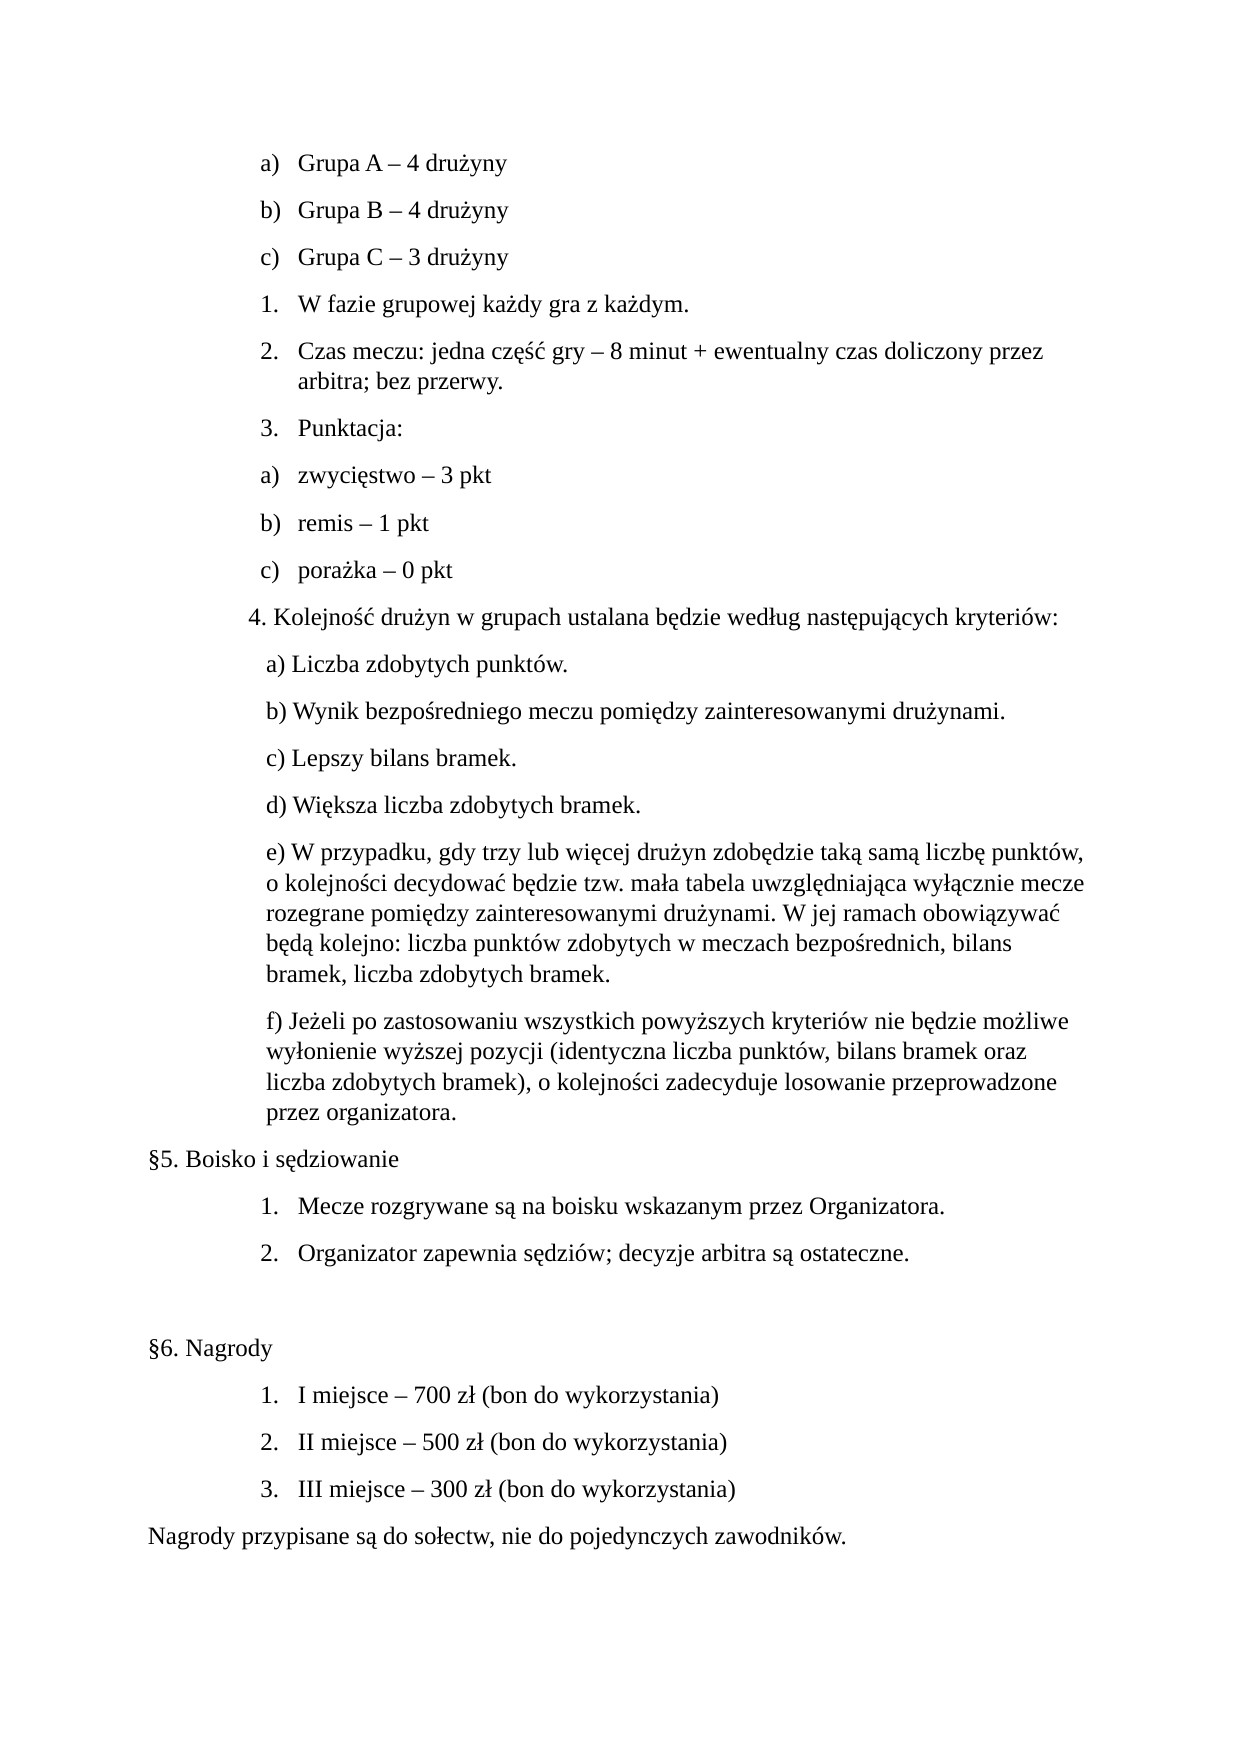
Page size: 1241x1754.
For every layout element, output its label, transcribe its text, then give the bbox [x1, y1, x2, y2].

list Punktacja: [260, 413, 1093, 442]
list Grupa A – 4 drużyny [260, 148, 1093, 176]
text §6. Nagrody [148, 1333, 1093, 1361]
text 4. Kolejność drużyn w grupach ustalana będzie według następujących kryteriów: [148, 602, 1093, 631]
text d) Większa liczba zdobytych bramek. [266, 790, 1093, 819]
list W fazie grupowej każdy gra z każdym. [260, 289, 1093, 318]
list I miejsce – 700 zł (bon do wykorzystania) [260, 1380, 1093, 1408]
text e) W przypadku, gdy trzy lub więcej drużyn zdobędzie taką samą liczbę punktów, o kolejności decydować będzie tzw. mała tabela uwzględniająca wyłącznie mecze rozegrane pomiędzy zainteresowanymi drużynami. W jej ramach obowiązywać będą kolejno: liczba punktów zdobytych w meczach bezpośrednich, bilans bramek, liczba zdobytych bramek. [266, 837, 1093, 988]
list remis – 1 pkt [260, 508, 1093, 536]
text a) Liczba zdobytych punktów. [266, 649, 1093, 678]
text b) Wynik bezpośredniego meczu pomiędzy zainteresowanymi drużynami. [266, 696, 1093, 725]
text §5. Boisko i sędziowanie [148, 1144, 1093, 1173]
list II miejsce – 500 zł (bon do wykorzystania) [260, 1427, 1093, 1456]
text c) Lepszy bilans bramek. [266, 743, 1093, 772]
list Grupa B – 4 drużyny [260, 195, 1093, 223]
list Mecze rozgrywane są na boisku wskazanym przez Organizatora. [260, 1191, 1093, 1220]
list III miejsce – 300 zł (bon do wykorzystania) [260, 1474, 1093, 1503]
list porażka – 0 pkt [260, 555, 1093, 583]
list Organizator zapewnia sędziów; decyzje arbitra są ostateczne. [260, 1238, 1093, 1267]
list Czas meczu: jedna część gry – 8 minut + ewentualny czas doliczony przez arbitra; bez przerwy. [260, 336, 1093, 395]
list zwycięstwo – 3 pkt [260, 461, 1093, 489]
list Grupa C – 3 drużyny [260, 242, 1093, 271]
text Nagrody przypisane są do sołectw, nie do pojedynczych zawodników. [148, 1521, 1093, 1550]
text f) Jeżeli po zastosowaniu wszystkich powyższych kryteriów nie będzie możliwe wyłonienie wyższej pozycji (identyczna liczba punktów, bilans bramek oraz liczba zdobytych bramek), o kolejności zadecyduje losowanie przeprowadzone przez organizatora. [266, 1006, 1093, 1126]
